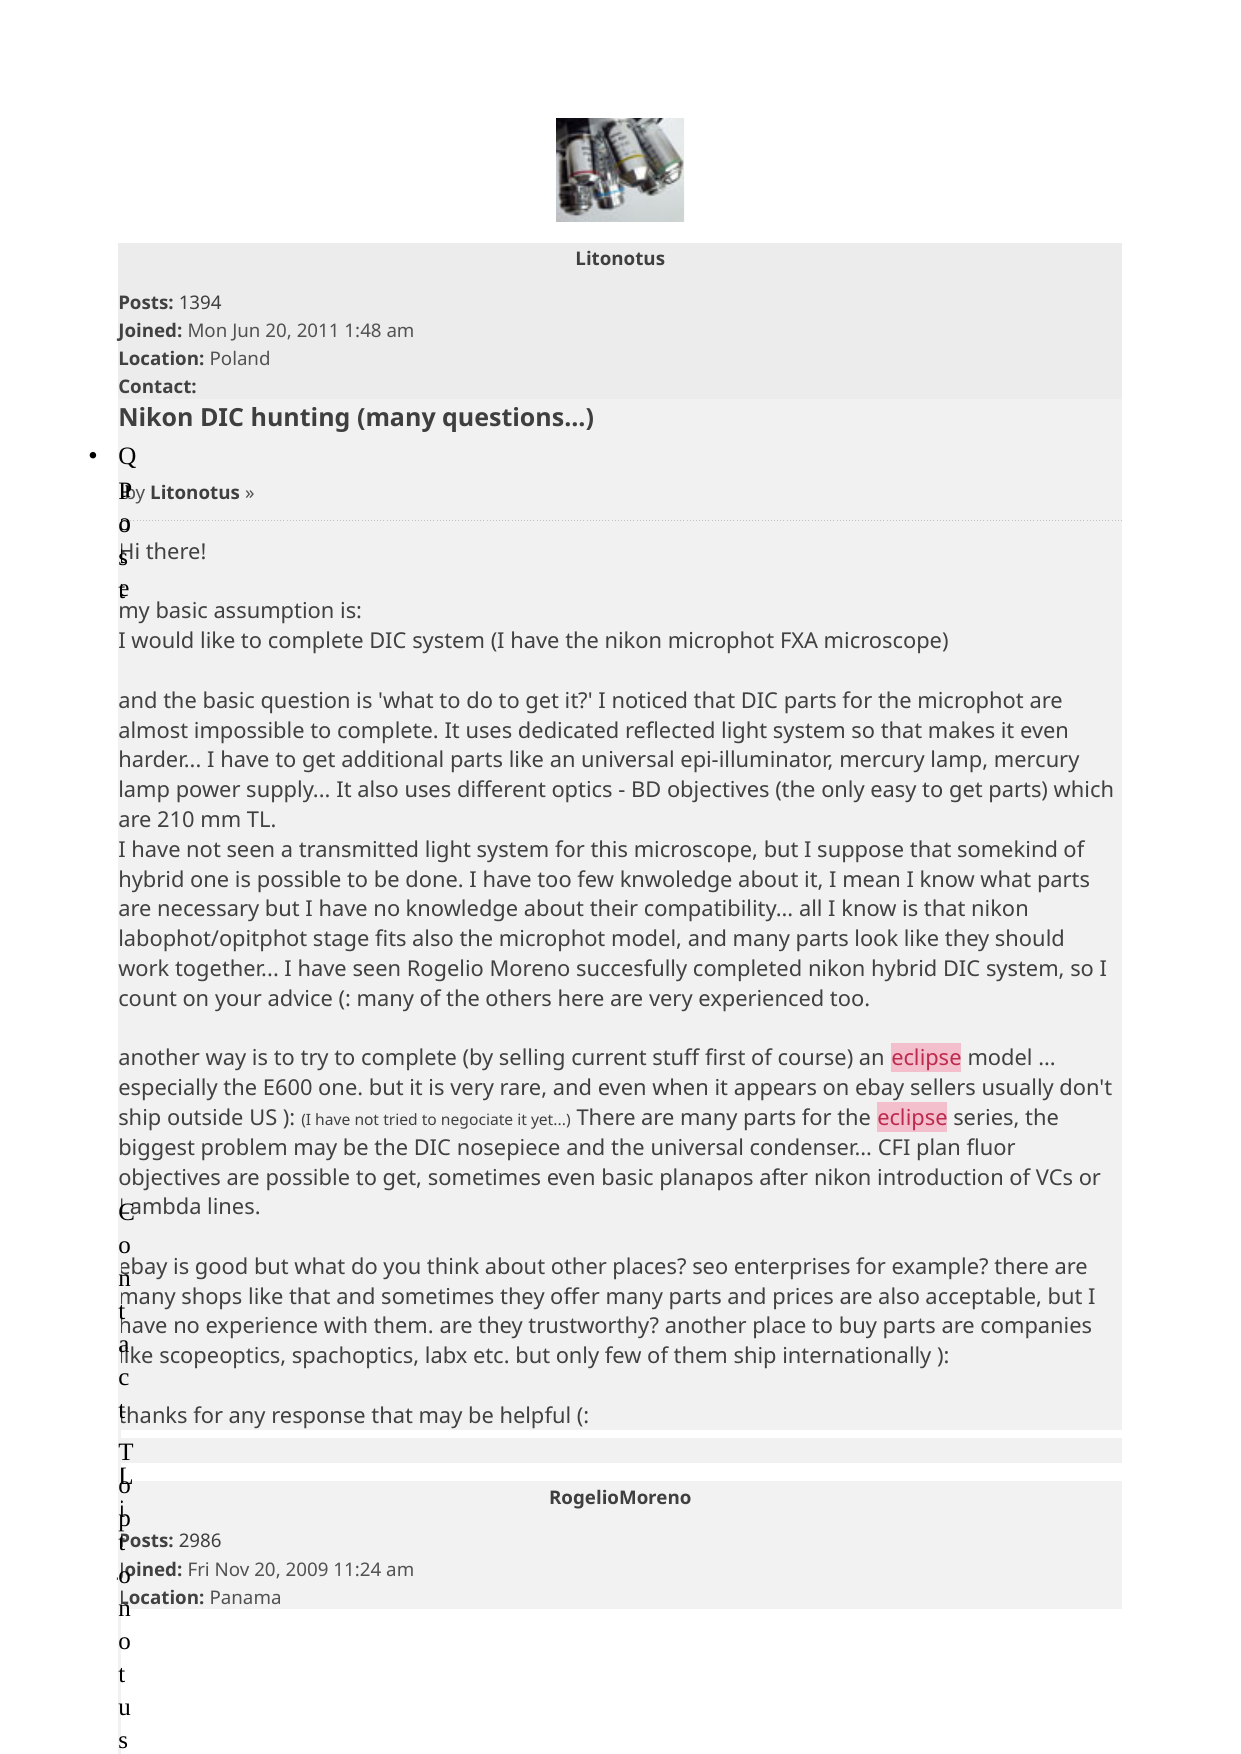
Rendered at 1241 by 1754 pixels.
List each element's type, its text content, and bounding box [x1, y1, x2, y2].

list Joined: Fri Nov 20, 2009 11:24 am [121, 1553, 1122, 1581]
subtitle Litonotus [118, 243, 1122, 271]
list Location: Poland [118, 343, 1122, 371]
text by Litonotus » [121, 476, 1122, 520]
list Posts: 2986 [121, 1525, 1122, 1553]
subtitle Nikon DIC hunting (many questions...) [118, 399, 841, 433]
picture [556, 118, 685, 222]
list Contact: [118, 371, 1122, 399]
list Location: Panama [121, 1581, 1122, 1609]
subtitle RogelioMoreno [121, 1481, 1122, 1509]
list Joined: Mon Jun 20, 2011 1:48 am [118, 315, 1122, 343]
text Hi there! my basic assumption is: I would like to complete DIC system (I have the nikon microphot FXA microscope) and the basic question is 'what to do to get it?' I noticed that DIC parts for the microphot are almost impossible to complete. It uses dedicated reflected light system so that makes it even harder... I have to get additional parts like an universal epi-illuminator, mercury lamp, mercury lamp power supply... It also uses different optics - BD objectives (the only easy to get parts) which are 210 mm TL. I have not seen a transmitted light system for this microscope, but I suppose that somekind of hybrid one is possible to be done. I have too few knwoledge about it, I mean I know what parts are necessary but I have no knowledge about their compatibility... all I know is that nikon labophot/opitphot stage fits also the microphot model, and many parts look like they should work together... I have seen Rogelio Moreno succesfully completed nikon hybrid DIC system, so I count on your advice (: many of the others here are very experienced too. another way is to try to complete (by selling current stuff first of course) an eclipse model ... especially the E600 one. but it is very rare, and even when it appears on ebay sellers usually don't ship outside US ): (I have not tried to negociate it yet...) There are many parts for the eclipse series, the biggest problem may be the DIC nosepiece and the universal condenser... CFI plan fluor objectives are possible to get, sometimes even basic planapos after nikon introduction of VCs or Lambda lines. ebay is good but what do you think about other places? seo enterprises for example? there are many shops like that and sometimes they offer many parts and prices are also acceptable, but I have no experience with them. are they trustworthy? another place to buy parts are companies like scopeoptics, spachoptics, labx etc. but only few of them ship internationally ): thanks for any response that may be helpful (: [118, 536, 1122, 1430]
list Posts: 1394 [118, 287, 1122, 315]
